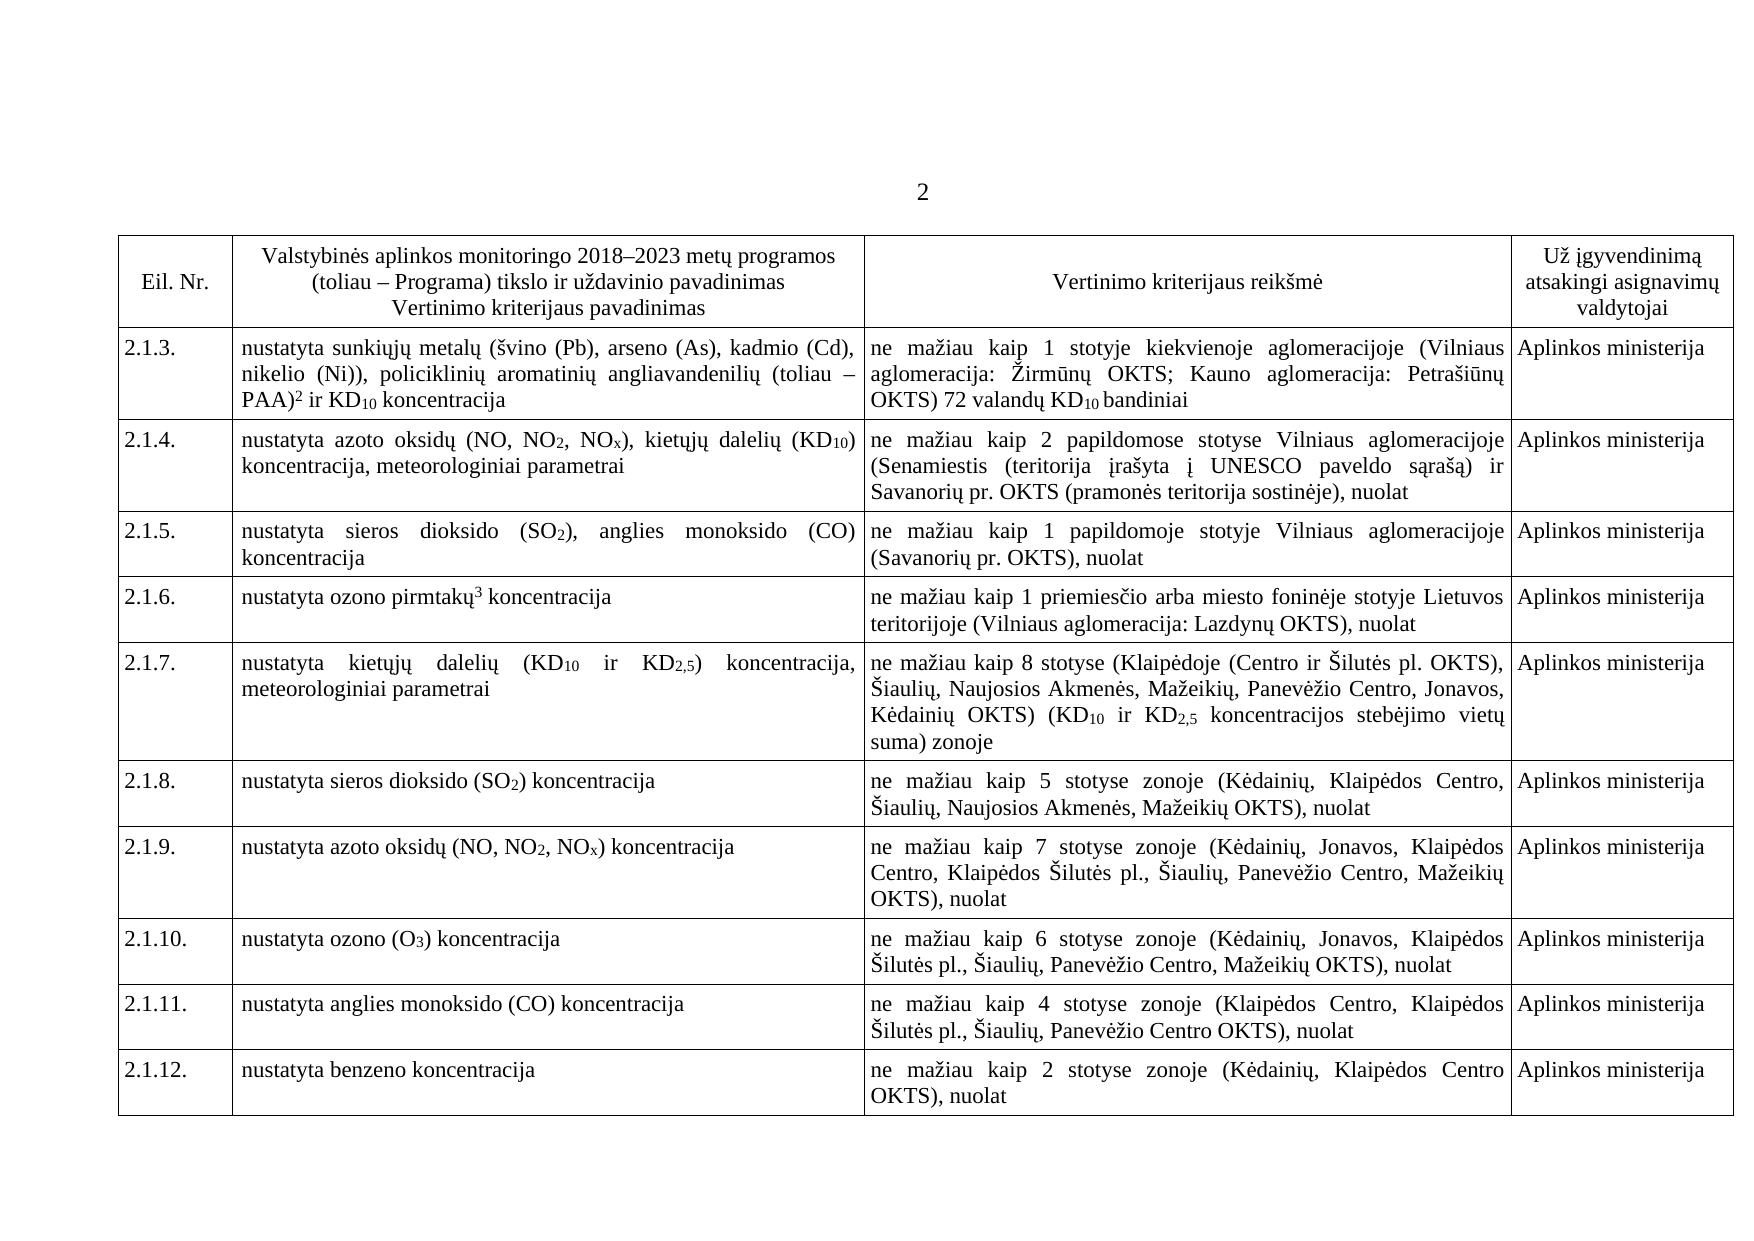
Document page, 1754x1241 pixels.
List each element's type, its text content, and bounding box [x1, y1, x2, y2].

table_cell 2.1.11. [119, 985, 232, 1049]
table_cell Aplinkos ministerija [1512, 827, 1733, 918]
table_cell nustatyta sunkiųjų metalų (švino (Pb), arseno (As), kadmio (Cd), nikelio (Ni)), policiklinių aromatinių angliavandenilių (toliau – PAA)2 ir KD10 koncentracija [233, 328, 864, 419]
table_cell 2.1.12. [119, 1050, 232, 1115]
table_header Valstybinės aplinkos monitoringo 2018–2023 metų programos (toliau – programa) tikslo ir uždavinio pavadinimas Vertinimo kriterijaus pavadinimas [233, 236, 864, 327]
table_cell Aplinkos ministerija [1512, 761, 1733, 826]
table_cell 2.1.4. [119, 420, 232, 511]
table_cell Aplinkos ministerija [1512, 643, 1733, 760]
table_header Už įgyvendinimą atsakingi asignavimų valdytojai [1512, 236, 1733, 327]
table_cell nustatyta ozono (O3) koncentracija [233, 919, 864, 983]
table_cell nustatyta sieros dioksido (SO2) koncentracija [233, 761, 864, 826]
table_cell ne mažiau kaip 2 stotyse zonoje (Kėdainių, Klaipėdos Centro OKTS), nuolat [865, 1050, 1511, 1115]
table_cell ne mažiau kaip 8 stotyse (Klaipėdoje (Centro ir Šilutės pl. OKTS), Šiaulių, Naujosios Akmenės, Mažeikių, Panevėžio Centro, Jonavos, Kėdainių OKTS) (KD10 ir KD2,5 koncentracijos stebėjimo vietų suma) zonoje [865, 643, 1511, 760]
table_header Eil. Nr. [119, 236, 232, 327]
table_cell 2.1.9. [119, 827, 232, 918]
table_cell 2.1.10. [119, 919, 232, 983]
table_cell Aplinkos ministerija [1512, 512, 1733, 576]
table_cell 2.1.7. [119, 643, 232, 760]
table_cell ne mažiau kaip 1 stotyje kiekvienoje aglomeracijoje (Vilniaus aglomeracija: Žirmūnų OKTS; Kauno aglomeracija: Petrašiūnų OKTS) 72 valandų KD10 bandiniai [865, 328, 1511, 419]
table_cell 2.1.3. [119, 328, 232, 419]
table_cell Aplinkos ministerija [1512, 1050, 1733, 1115]
table_cell nustatyta benzeno koncentracija [233, 1050, 864, 1115]
table_cell ne mažiau kaip 7 stotyse zonoje (Kėdainių, Jonavos, Klaipėdos Centro, Klaipėdos Šilutės pl., Šiaulių, Panevėžio Centro, Mažeikių OKTS), nuolat [865, 827, 1511, 918]
table_cell Aplinkos ministerija [1512, 328, 1733, 419]
table_cell ne mažiau kaip 1 priemiesčio arba miesto foninėje stotyje Lietuvos teritorijoje (Vilniaus aglomeracija: Lazdynų OKTS), nuolat [865, 577, 1511, 642]
table_cell nustatyta anglies monoksido (CO) koncentracija [233, 985, 864, 1049]
table_cell nustatyta ozono pirmtakų3 koncentracija [233, 577, 864, 642]
table_cell nustatyta azoto oksidų (NO, NO2, NOx) koncentracija [233, 827, 864, 918]
table_cell Aplinkos ministerija [1512, 577, 1733, 642]
table_cell Aplinkos ministerija [1512, 919, 1733, 983]
table_header Vertinimo kriterijaus reikšmė [865, 236, 1511, 327]
table_cell ne mažiau kaip 2 papildomose stotyse Vilniaus aglomeracijoje (Senamiestis (teritorija įrašyta į UNESCO paveldo sąrašą) ir Savanorių pr. OKTS (pramonės teritorija sostinėje), nuolat [865, 420, 1511, 511]
table_cell ne mažiau kaip 5 stotyse zonoje (Kėdainių, Klaipėdos Centro, Šiaulių, Naujosios Akmenės, Mažeikių OKTS), nuolat [865, 761, 1511, 826]
table_cell nustatyta kietųjų dalelių (KD10 ir KD2,5) koncentracija, meteorologiniai parametrai [233, 643, 864, 760]
table_cell Aplinkos ministerija [1512, 985, 1733, 1049]
table_cell 2.1.6. [119, 577, 232, 642]
table_cell ne mažiau kaip 4 stotyse zonoje (Klaipėdos Centro, Klaipėdos Šilutės pl., Šiaulių, Panevėžio Centro OKTS), nuolat [865, 985, 1511, 1049]
table_cell nustatyta azoto oksidų (NO, NO2, NOx), kietųjų dalelių (KD10) koncentracija, meteorologiniai parametrai [233, 420, 864, 511]
table_cell 2.1.5. [119, 512, 232, 576]
table_cell 2.1.8. [119, 761, 232, 826]
table_cell nustatyta sieros dioksido (SO2), anglies monoksido (CO) koncentracija [233, 512, 864, 576]
table_cell ne mažiau kaip 1 papildomoje stotyje Vilniaus aglomeracijoje (Savanorių pr. OKTS), nuolat [865, 512, 1511, 576]
table_cell Aplinkos ministerija [1512, 420, 1733, 511]
table_cell ne mažiau kaip 6 stotyse zonoje (Kėdainių, Jonavos, Klaipėdos Šilutės pl., Šiaulių, Panevėžio Centro, Mažeikių OKTS), nuolat [865, 919, 1511, 983]
